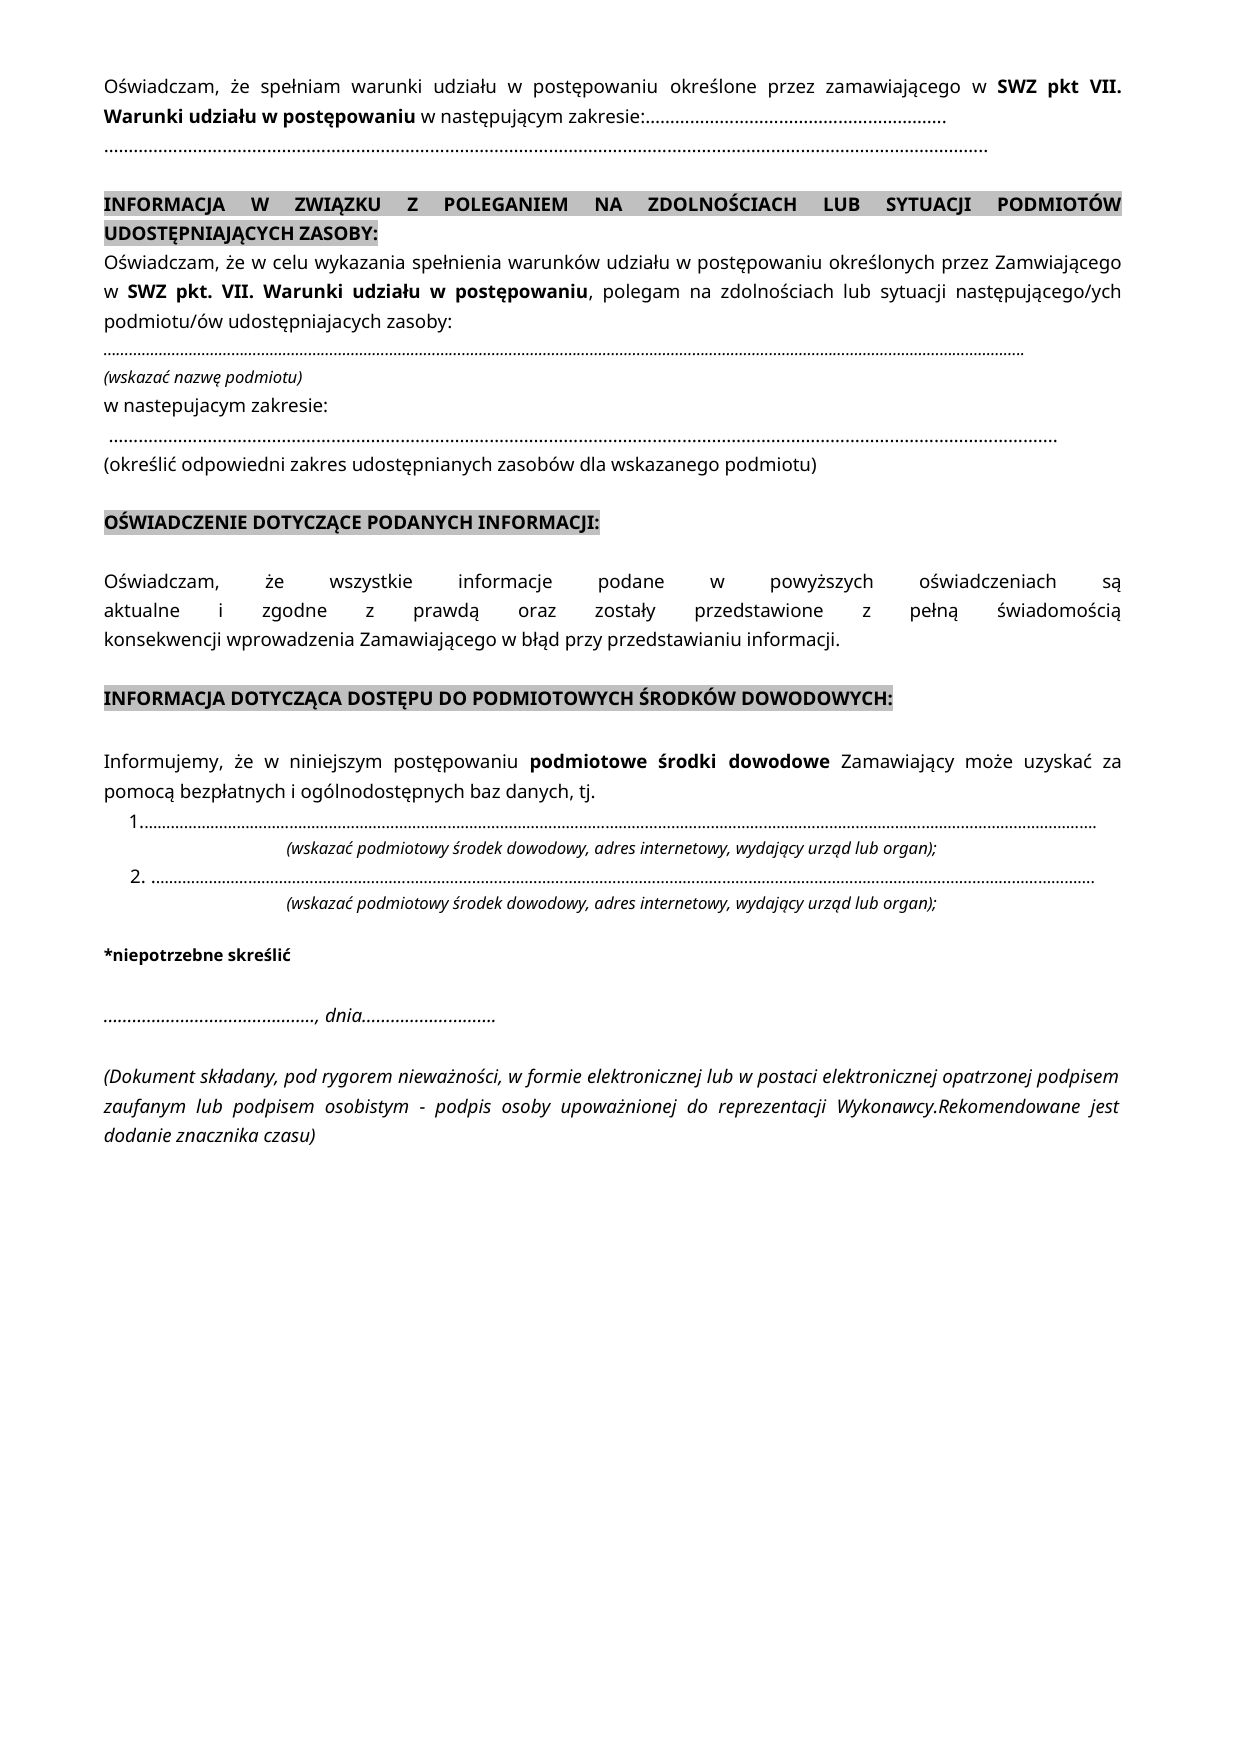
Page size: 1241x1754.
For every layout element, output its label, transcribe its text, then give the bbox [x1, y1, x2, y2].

text …………………………………………..………………………………………………………………………………………………………………………….... [103, 422, 1122, 447]
text INFORMACJA W ZWIĄZKU Z POLEGANIEM NA ZDOLNOŚCIACH LUB SYTUACJI PODMIOTÓW UDOSTĘPNIAJĄCYCH ZASOBY: [103, 191, 1122, 246]
text ………………………………………………………………………………………………………………………………………………………………….………………………….. [103, 337, 1122, 360]
text (Dokument składany, pod rygorem nieważności, w formie elektronicznej lub w postaci elektronicznej opatrzonej podpisem zaufanym lub podpisem osobistym - podpis osoby upoważnionej do reprezentacji Wykonawcy.Rekomendowane jest dodanie znacznika czasu) [103, 1064, 1122, 1148]
text …………………………………………………………………………………………………………………………………………………………….. [103, 132, 1122, 158]
text Oświadczam, że spełniam warunki udziału w postępowaniu określone przez zamawiającego w SWZ pkt VII. Warunki udziału w postępowaniu w następującym zakresie:……………………………………………………. [103, 74, 1122, 129]
text w nastepujacym zakresie: [103, 393, 1122, 418]
text Informujemy, że w niniejszym postępowaniu podmiotowe środki dowodowe Zamawiający może uzyskać za pomocą bezpłatnych i ogólnodostępnych baz danych, tj. [103, 744, 1122, 804]
text 1.………………………………………………………………………………………………………………………………………………………………………………………………. (wskazać podmiotowy środek dowodowy, adres internetowy, wydający urząd lub organ); [103, 808, 1122, 860]
text …………………………………….., dnia………………………. [103, 1002, 1122, 1028]
text Oświadczam, że wszystkie informacje podane w powyższych oświadczeniach są aktualne i zgodne z prawdą oraz zostały przedstawione z pełną świadomością konsekwencji wprowadzenia Zamawiającego w błąd przy przedstawianiu informacji. [103, 568, 1122, 652]
text OŚWIADCZENIE DOTYCZĄCE PODANYCH INFORMACJI: [103, 510, 1122, 535]
text 2. .……………………………………………………………………………………………………………………………………………………………………………………………. (wskazać podmiotowy środek dowodowy, adres internetowy, wydający urząd lub organ); [103, 863, 1122, 914]
text Oświadczam, że w celu wykazania spełnienia warunków udziału w postępowaniu określonych przez Zamwiającego w SWZ pkt. VII. Warunki udziału w postępowaniu, polegam na zdolnościach lub sytuacji następującego/ych podmiotu/ów udostępniajacych zasoby: [103, 249, 1122, 333]
text (określić odpowiedni zakres udostępnianych zasobów dla wskazanego podmiotu) [103, 451, 1122, 477]
text *niepotrzebne skreślić [103, 944, 1122, 967]
text (wskazać nazwę podmiotu) [103, 363, 1122, 389]
text INFORMACJA DOTYCZĄCA DOSTĘPU DO PODMIOTOWYCH ŚRODKÓW DOWODOWYCH: [103, 685, 1122, 711]
